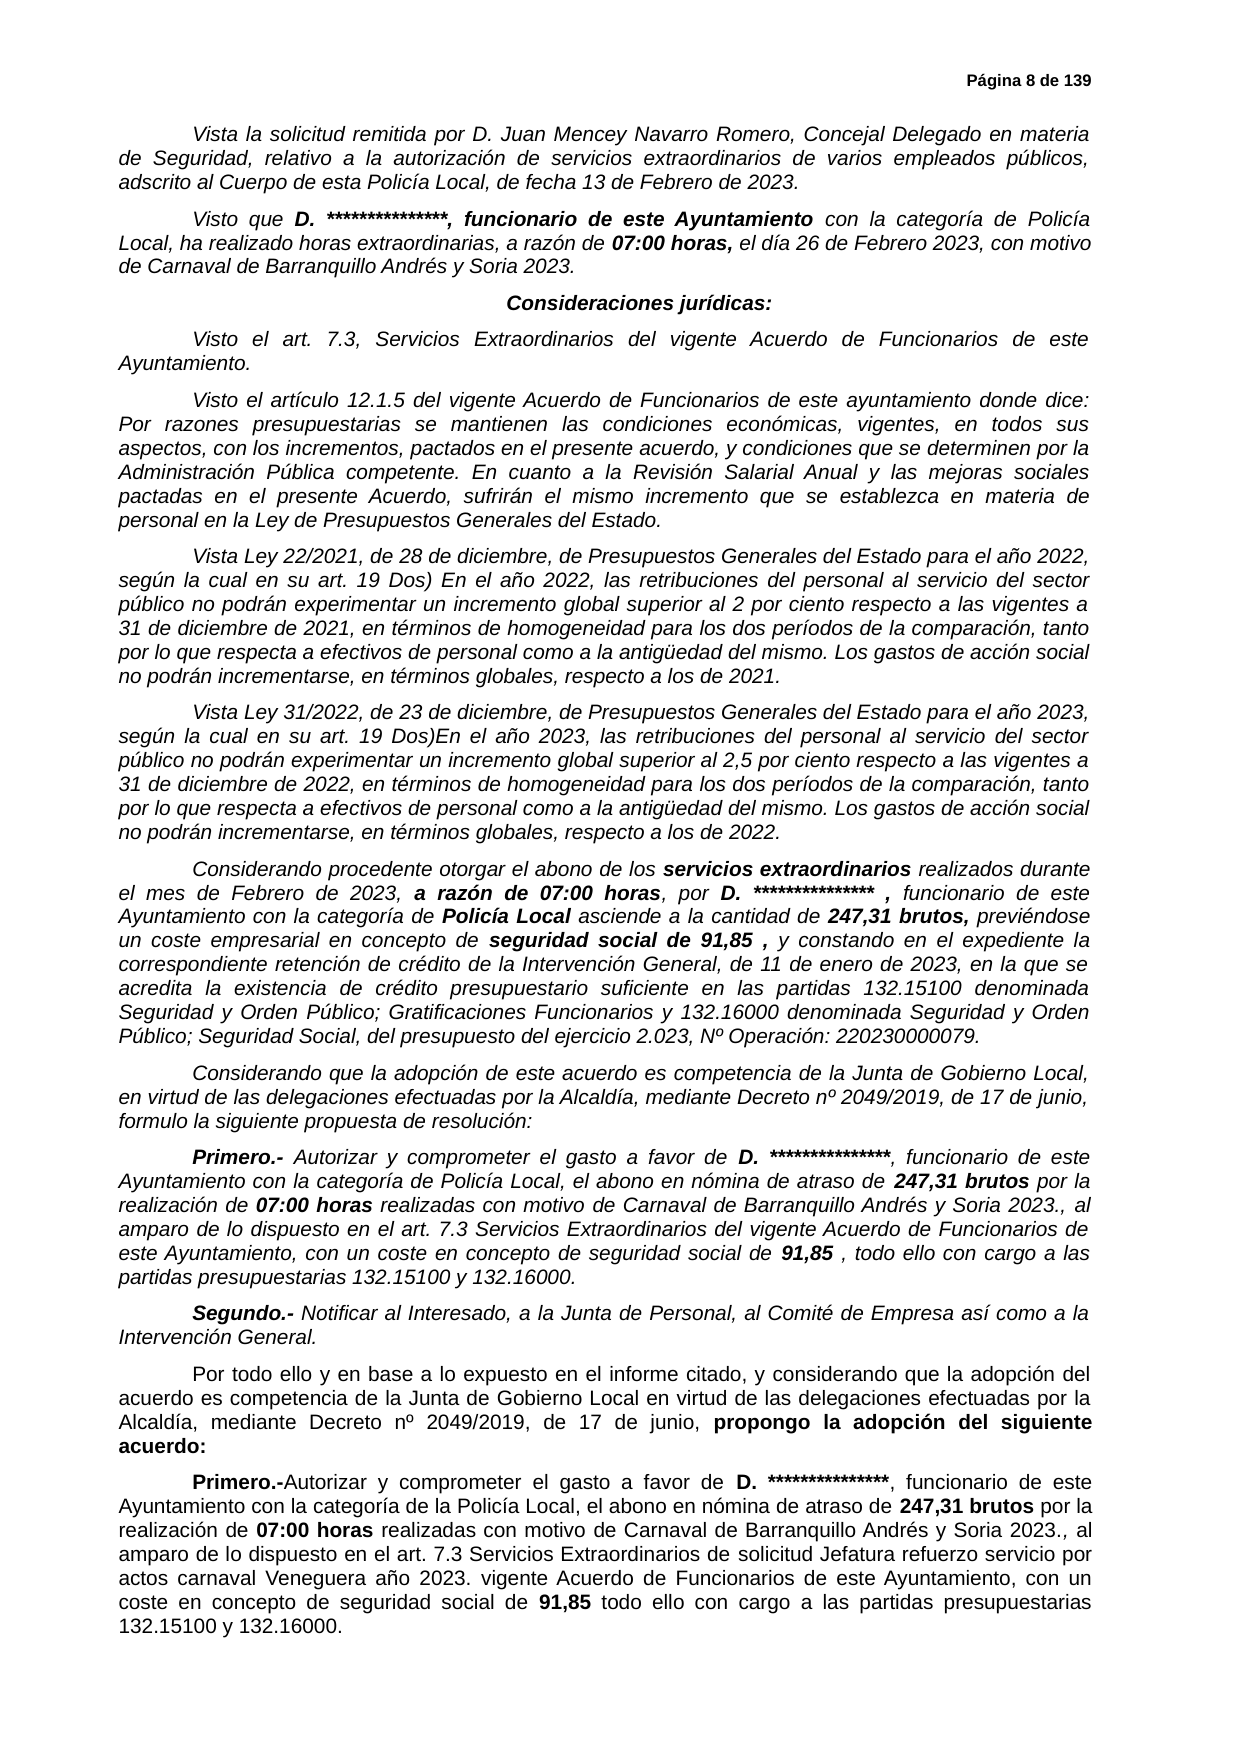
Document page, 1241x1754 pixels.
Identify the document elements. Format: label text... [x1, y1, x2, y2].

text Considerando procedente otorgar el abono de los servicios extraordinarios realizados durante el mes de Febrero de 2023, a razón de 07:00 horas, por D. *************** , funcionario de este Ayuntamiento con la categoría de Policía Local asciende a la cantidad de 247,31 brutos, previéndose un coste empresarial en concepto de seguridad social de 91,85 , y constando en el expediente la correspondiente retención de crédito de la Intervención General, de 11 de enero de 2023, en la que se acredita la existencia de crédito presupuestario suficiente en las partidas 132.15100 denominada Seguridad y Orden Público; Gratificaciones Funcionarios y 132.16000 denominada Seguridad y Orden Público; Seguridad Social, del presupuesto del ejercicio 2.023, Nº Operación: 220230000079. [118, 856, 1092, 1048]
text Vista Ley 22/2021, de 28 de diciembre, de Presupuestos Generales del Estado para el año 2022, según la cual en su art. 19 Dos) En el año 2022, las retribuciones del personal al servicio del sector público no podrán experimentar un incremento global superior al 2 por ciento respecto a las vigentes a 31 de diciembre de 2021, en términos de homogeneidad para los dos períodos de la comparación, tanto por lo que respecta a efectivos de personal como a la antigüedad del mismo. Los gastos de acción social no podrán incrementarse, en términos globales, respecto a los de 2021. [118, 544, 1092, 688]
text Considerando que la adopción de este acuerdo es competencia de la Junta de Gobierno Local, en virtud de las delegaciones efectuadas por la Alcaldía, mediante Decreto nº 2049/2019, de 17 de junio, formulo la siguiente propuesta de resolución: [118, 1061, 1092, 1132]
text Vista Ley 31/2022, de 23 de diciembre, de Presupuestos Generales del Estado para el año 2023, según la cual en su art. 19 Dos)En el año 2023, las retribuciones del personal al servicio del sector público no podrán experimentar un incremento global superior al 2,5 por ciento respecto a las vigentes a 31 de diciembre de 2022, en términos de homogeneidad para los dos períodos de la comparación, tanto por lo que respecta a efectivos de personal como a la antigüedad del mismo. Los gastos de acción social no podrán incrementarse, en términos globales, respecto a los de 2022. [118, 700, 1092, 844]
text Primero.- Autorizar y comprometer el gasto a favor de D. ***************, funcionario de este Ayuntamiento con la categoría de Policía Local, el abono en nómina de atraso de 247,31 brutos por la realización de 07:00 horas realizadas con motivo de Carnaval de Barranquillo Andrés y Soria 2023., al amparo de lo dispuesto en el art. 7.3 Servicios Extraordinarios del vigente Acuerdo de Funcionarios de este Ayuntamiento, con un coste en concepto de seguridad social de 91,85 , todo ello con cargo a las partidas presupuestarias 132.15100 y 132.16000. [118, 1145, 1092, 1289]
text Segundo.- Notificar al Interesado, a la Junta de Personal, al Comité de Empresa así como a la Intervención General. [118, 1301, 1092, 1349]
text Visto que D. ***************, funcionario de este Ayuntamiento con la categoría de Policía Local, ha realizado horas extraordinarias, a razón de 07:00 horas, el día 26 de Febrero 2023, con motivo de Carnaval de Barranquillo Andrés y Soria 2023. [118, 206, 1092, 278]
text Consideraciones jurídicas: [118, 291, 1092, 315]
text Por todo ello y en base a lo expuesto en el informe citado, y considerando que la adopción del acuerdo es competencia de la Junta de Gobierno Local en virtud de las delegaciones efectuadas por la Alcaldía, mediante Decreto nº 2049/2019, de 17 de junio, propongo la adopción del siguiente acuerdo: [118, 1362, 1092, 1457]
text Visto el artículo 12.1.5 del vigente Acuerdo de Funcionarios de este ayuntamiento donde dice: Por razones presupuestarias se mantienen las condiciones económicas, vigentes, en todos sus aspectos, con los incrementos, pactados en el presente acuerdo, y condiciones que se determinen por la Administración Pública competente. En cuanto a la Revisión Salarial Anual y las mejoras sociales pactadas en el presente Acuerdo, sufrirán el mismo incremento que se establezca en materia de personal en la Ley de Presupuestos Generales del Estado. [118, 388, 1092, 531]
text Vista la solicitud remitida por D. Juan Mencey Navarro Romero, Concejal Delegado en materia de Seguridad, relativo a la autorización de servicios extraordinarios de varios empleados públicos, adscrito al Cuerpo de esta Policía Local, de fecha 13 de Febrero de 2023. [118, 122, 1092, 194]
text Visto el art. 7.3, Servicios Extraordinarios del vigente Acuerdo de Funcionarios de este Ayuntamiento. [118, 327, 1092, 375]
text Primero.-Autorizar y comprometer el gasto a favor de D. ***************, funcionario de este Ayuntamiento con la categoría de la Policía Local, el abono en nómina de atraso de 247,31 brutos por la realización de 07:00 horas realizadas con motivo de Carnaval de Barranquillo Andrés y Soria 2023., al amparo de lo dispuesto en el art. 7.3 Servicios Extraordinarios de solicitud Jefatura refuerzo servicio por actos carnaval Veneguera año 2023. vigente Acuerdo de Funcionarios de este Ayuntamiento, con un coste en concepto de seguridad social de 91,85 todo ello con cargo a las partidas presupuestarias 132.15100 y 132.16000. [118, 1470, 1092, 1638]
